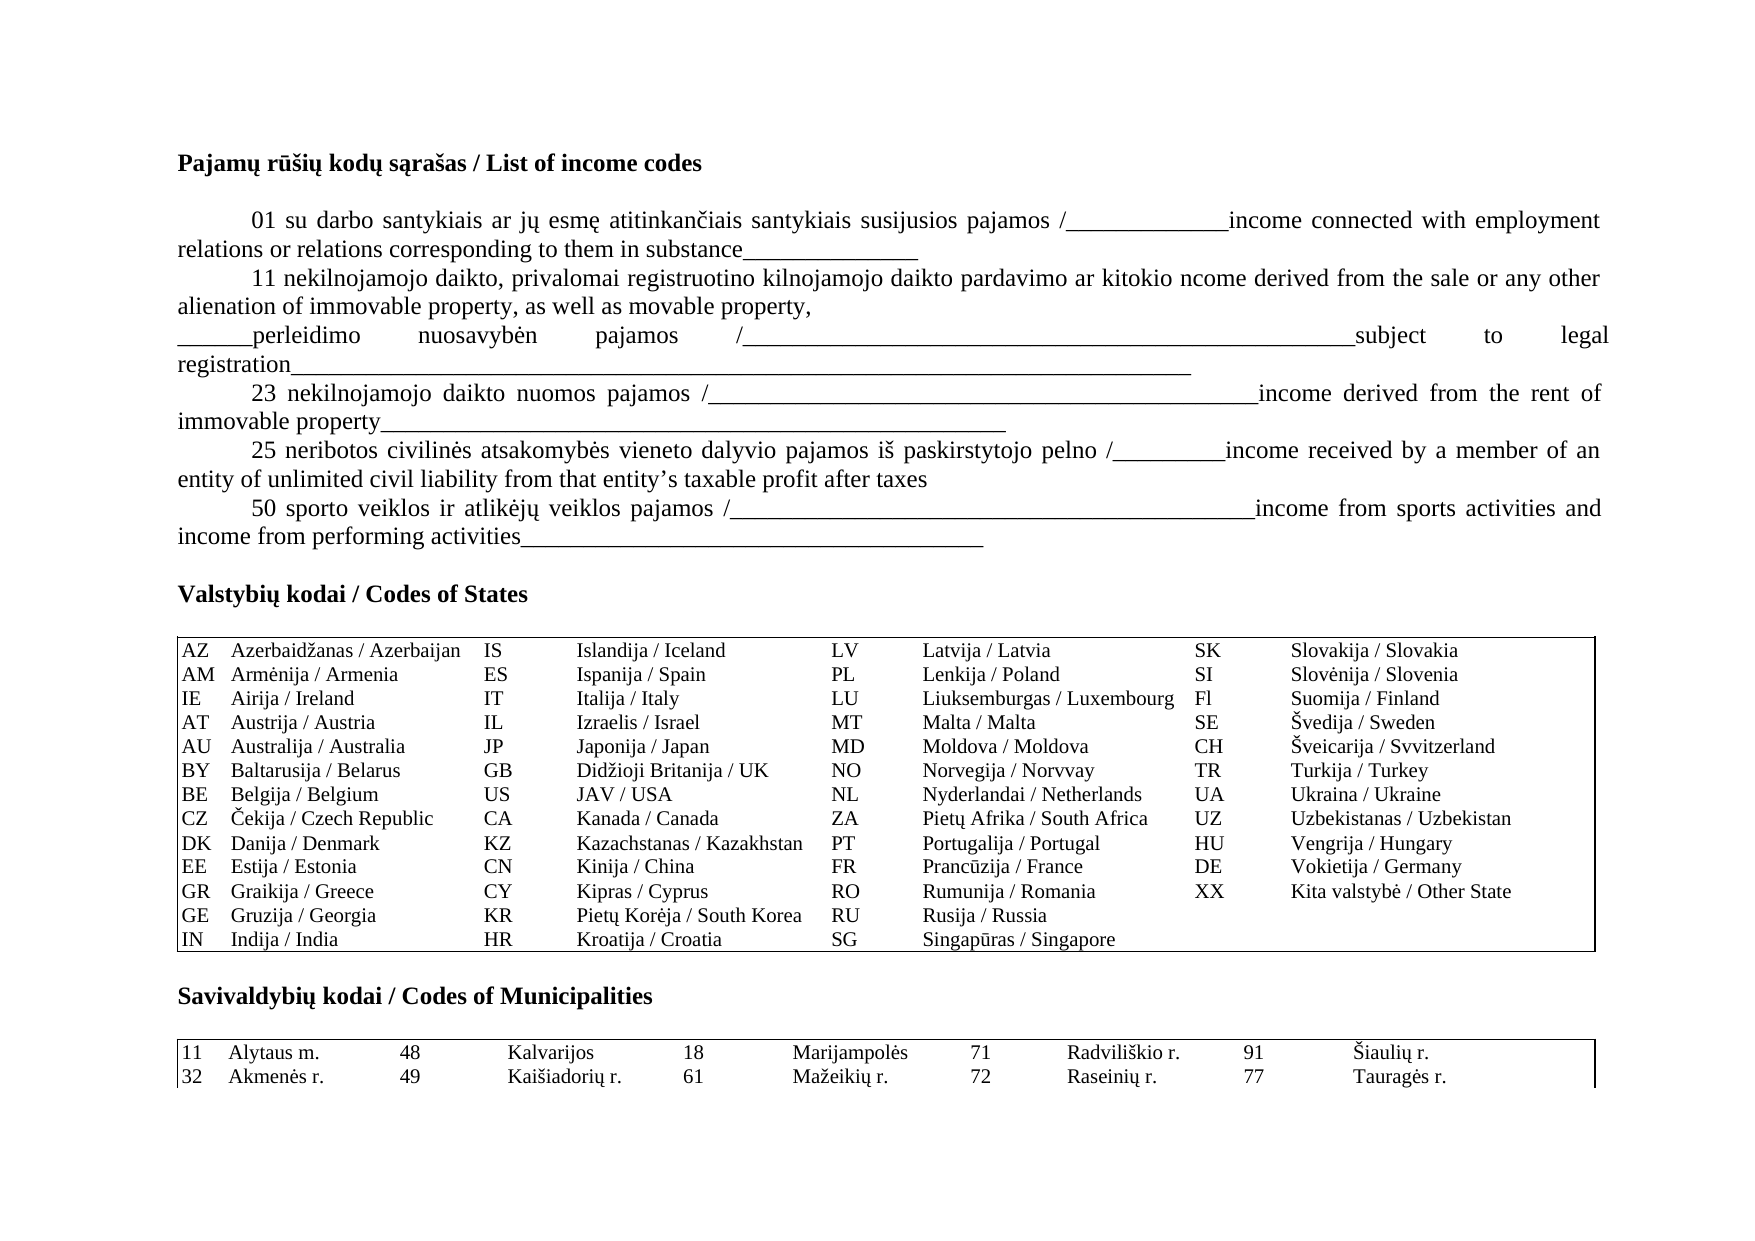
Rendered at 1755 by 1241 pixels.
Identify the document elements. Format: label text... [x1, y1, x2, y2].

table_cell HU [1190, 830, 1286, 854]
table_cell AT [178, 710, 226, 734]
table_cell Kanada / Canada [572, 806, 827, 830]
table_cell Italija / Italy [572, 686, 827, 710]
table_cell Pietų Afrika / South Africa [918, 806, 1190, 830]
table_cell Prancūzija / France [918, 855, 1190, 878]
table_cell Portugalija / Portugal [918, 830, 1190, 854]
table_header 71 [966, 1040, 1063, 1064]
table_cell CZ [178, 806, 226, 830]
table_cell Slovėnija / Slovenia [1286, 662, 1594, 686]
table_cell EE [178, 855, 226, 878]
table_cell CH [1190, 734, 1286, 758]
table_cell Suomija / Finland [1286, 686, 1594, 710]
table_cell Danija / Denmark [226, 830, 479, 854]
table_cell Pietų Korėja / South Korea [572, 903, 827, 927]
table_cell Kipras / Cyprus [572, 879, 827, 903]
table_cell AU [178, 734, 226, 758]
table_cell Estija / Estonia [226, 855, 479, 878]
text ______perleidimo nuosavybėn pajamos /_________________________________________________subject to legal registration________________________________________________________________________ [177, 320, 1609, 378]
table_cell Indija / India [226, 927, 479, 951]
text 50 sporto veiklos ir atlikėjų veiklos pajamos /__________________________________________income from sports activities and income from performing activities_____________________________________ [177, 493, 1602, 550]
text Valstybių kodai / Codes of States [177, 579, 1602, 608]
table_cell KR [480, 903, 572, 927]
table_cell CY [480, 879, 572, 903]
table_cell Kazachstanas / Kazakhstan [572, 830, 827, 854]
table_header Slovakija / Slovakia [1286, 638, 1594, 662]
table_cell Moldova / Moldova [918, 734, 1190, 758]
table_cell PL [827, 662, 918, 686]
table_cell ES [480, 662, 572, 686]
table_header Latvija / Latvia [918, 638, 1190, 662]
table_cell RU [827, 903, 918, 927]
table_cell Nyderlandai / Netherlands [918, 782, 1190, 806]
table_cell LU [827, 686, 918, 710]
table_header Alytaus m. [224, 1040, 395, 1064]
table_cell DK [178, 830, 226, 854]
table_cell GE [178, 903, 226, 927]
table_header Marijampolės [788, 1040, 966, 1064]
text 11 nekilnojamojo daikto, privalomai registruotino kilnojamojo daikto pardavimo ar kitokio ncome derived from the sale or any other alienation of immovable property, as well as movable property, [177, 263, 1602, 320]
table_cell Japonija / Japan [572, 734, 827, 758]
table_cell UZ [1190, 806, 1286, 830]
table_cell GR [178, 879, 226, 903]
table_cell [1286, 903, 1594, 927]
table_header Islandija / Iceland [572, 638, 827, 662]
table_cell MD [827, 734, 918, 758]
table_cell 77 [1239, 1064, 1349, 1088]
text 25 neribotos civilinės atsakomybės vieneto dalyvio pajamos iš paskirstytojo pelno /_________income received by a member of an entity of unlimited civil liability from that entity’s taxable profit after taxes [177, 435, 1602, 493]
table_cell SI [1190, 662, 1286, 686]
table_cell Lenkija / Poland [918, 662, 1190, 686]
table_cell JAV / USA [572, 782, 827, 806]
table_cell ZA [827, 806, 918, 830]
table_cell TR [1190, 758, 1286, 782]
table_cell Turkija / Turkey [1286, 758, 1594, 782]
table_cell 61 [679, 1064, 788, 1088]
table_cell Kaišiadorių r. [503, 1064, 679, 1088]
table_cell Rusija / Russia [918, 903, 1190, 927]
table_header IS [480, 638, 572, 662]
table_cell Ispanija / Spain [572, 662, 827, 686]
table_cell Šveicarija / Svvitzerland [1286, 734, 1594, 758]
table_cell KZ [480, 830, 572, 854]
table_cell Didžioji Britanija / UK [572, 758, 827, 782]
text 23 nekilnojamojo daikto nuomos pajamos /____________________________________________income derived from the rent of immovable property__________________________________________________ [177, 378, 1602, 435]
table_cell Ukraina / Ukraine [1286, 782, 1594, 806]
text Savivaldybių kodai / Codes of Municipalities [177, 981, 1695, 1010]
table_cell Izraelis / Israel [572, 710, 827, 734]
table_cell Kroatija / Croatia [572, 927, 827, 951]
table_cell IL [480, 710, 572, 734]
table_cell Graikija / Greece [226, 879, 479, 903]
table_header LV [827, 638, 918, 662]
table_cell IT [480, 686, 572, 710]
table_header Kalvarijos [503, 1040, 679, 1064]
table_cell IN [178, 927, 226, 951]
table_cell XX [1190, 879, 1286, 903]
table_cell UA [1190, 782, 1286, 806]
table_cell Čekija / Czech Republic [226, 806, 479, 830]
table_cell Fl [1190, 686, 1286, 710]
table_cell Gruzija / Georgia [226, 903, 479, 927]
table_cell GB [480, 758, 572, 782]
table_cell JP [480, 734, 572, 758]
table_cell Vokietija / Germany [1286, 855, 1594, 878]
table_header 18 [679, 1040, 788, 1064]
table_cell Vengrija / Hungary [1286, 830, 1594, 854]
table_cell BY [178, 758, 226, 782]
table_cell NL [827, 782, 918, 806]
table_cell Liuksemburgas / Luxembourg [918, 686, 1190, 710]
table_cell SG [827, 927, 918, 951]
table_cell CN [480, 855, 572, 878]
table_cell Austrija / Austria [226, 710, 479, 734]
table_cell Airija / Ireland [226, 686, 479, 710]
table_cell 72 [966, 1064, 1063, 1088]
table_cell Australija / Australia [226, 734, 479, 758]
table_cell [1190, 903, 1286, 927]
table_cell SE [1190, 710, 1286, 734]
table_cell MT [827, 710, 918, 734]
text Pajamų rūšių kodų sąrašas / List of income codes [177, 148, 1695, 176]
table_header Šiaulių r. [1349, 1040, 1594, 1064]
table_cell [1190, 927, 1286, 951]
table_header AZ [178, 638, 226, 662]
table_cell FR [827, 855, 918, 878]
table_cell Raseinių r. [1063, 1064, 1239, 1088]
table_cell RO [827, 879, 918, 903]
table_header 91 [1239, 1040, 1349, 1064]
table_cell Norvegija / Norvvay [918, 758, 1190, 782]
table_cell Rumunija / Romania [918, 879, 1190, 903]
table_cell Malta / Malta [918, 710, 1190, 734]
table_header SK [1190, 638, 1286, 662]
table_cell CA [480, 806, 572, 830]
table_cell AM [178, 662, 226, 686]
table_cell PT [827, 830, 918, 854]
table_cell Kita valstybė / Other State [1286, 879, 1594, 903]
table_cell BE [178, 782, 226, 806]
table_cell US [480, 782, 572, 806]
table_cell Akmenės r. [224, 1064, 395, 1088]
table_cell Belgija / Belgium [226, 782, 479, 806]
table_cell Singapūras / Singapore [918, 927, 1190, 951]
table_header Radviliškio r. [1063, 1040, 1239, 1064]
text 01 su darbo santykiais ar jų esmę atitinkančiais santykiais susijusios pajamos /_____________income connected with employment relations or relations corresponding to them in substance______________ [177, 205, 1602, 263]
table_header 11 [178, 1040, 224, 1064]
table_header Azerbaidžanas / Azerbaijan [226, 638, 479, 662]
table_cell Baltarusija / Belarus [226, 758, 479, 782]
table_header 48 [395, 1040, 503, 1064]
table_cell IE [178, 686, 226, 710]
table_cell NO [827, 758, 918, 782]
table_cell DE [1190, 855, 1286, 878]
table_cell [1286, 927, 1594, 951]
table_cell HR [480, 927, 572, 951]
table_cell Uzbekistanas / Uzbekistan [1286, 806, 1594, 830]
table_cell 32 [178, 1064, 224, 1088]
table_cell Armėnija / Armenia [226, 662, 479, 686]
table_cell 49 [395, 1064, 503, 1088]
table_cell Švedija / Sweden [1286, 710, 1594, 734]
table_cell Kinija / China [572, 855, 827, 878]
table_cell Tauragės r. [1349, 1064, 1594, 1088]
table_cell Mažeikių r. [788, 1064, 966, 1088]
